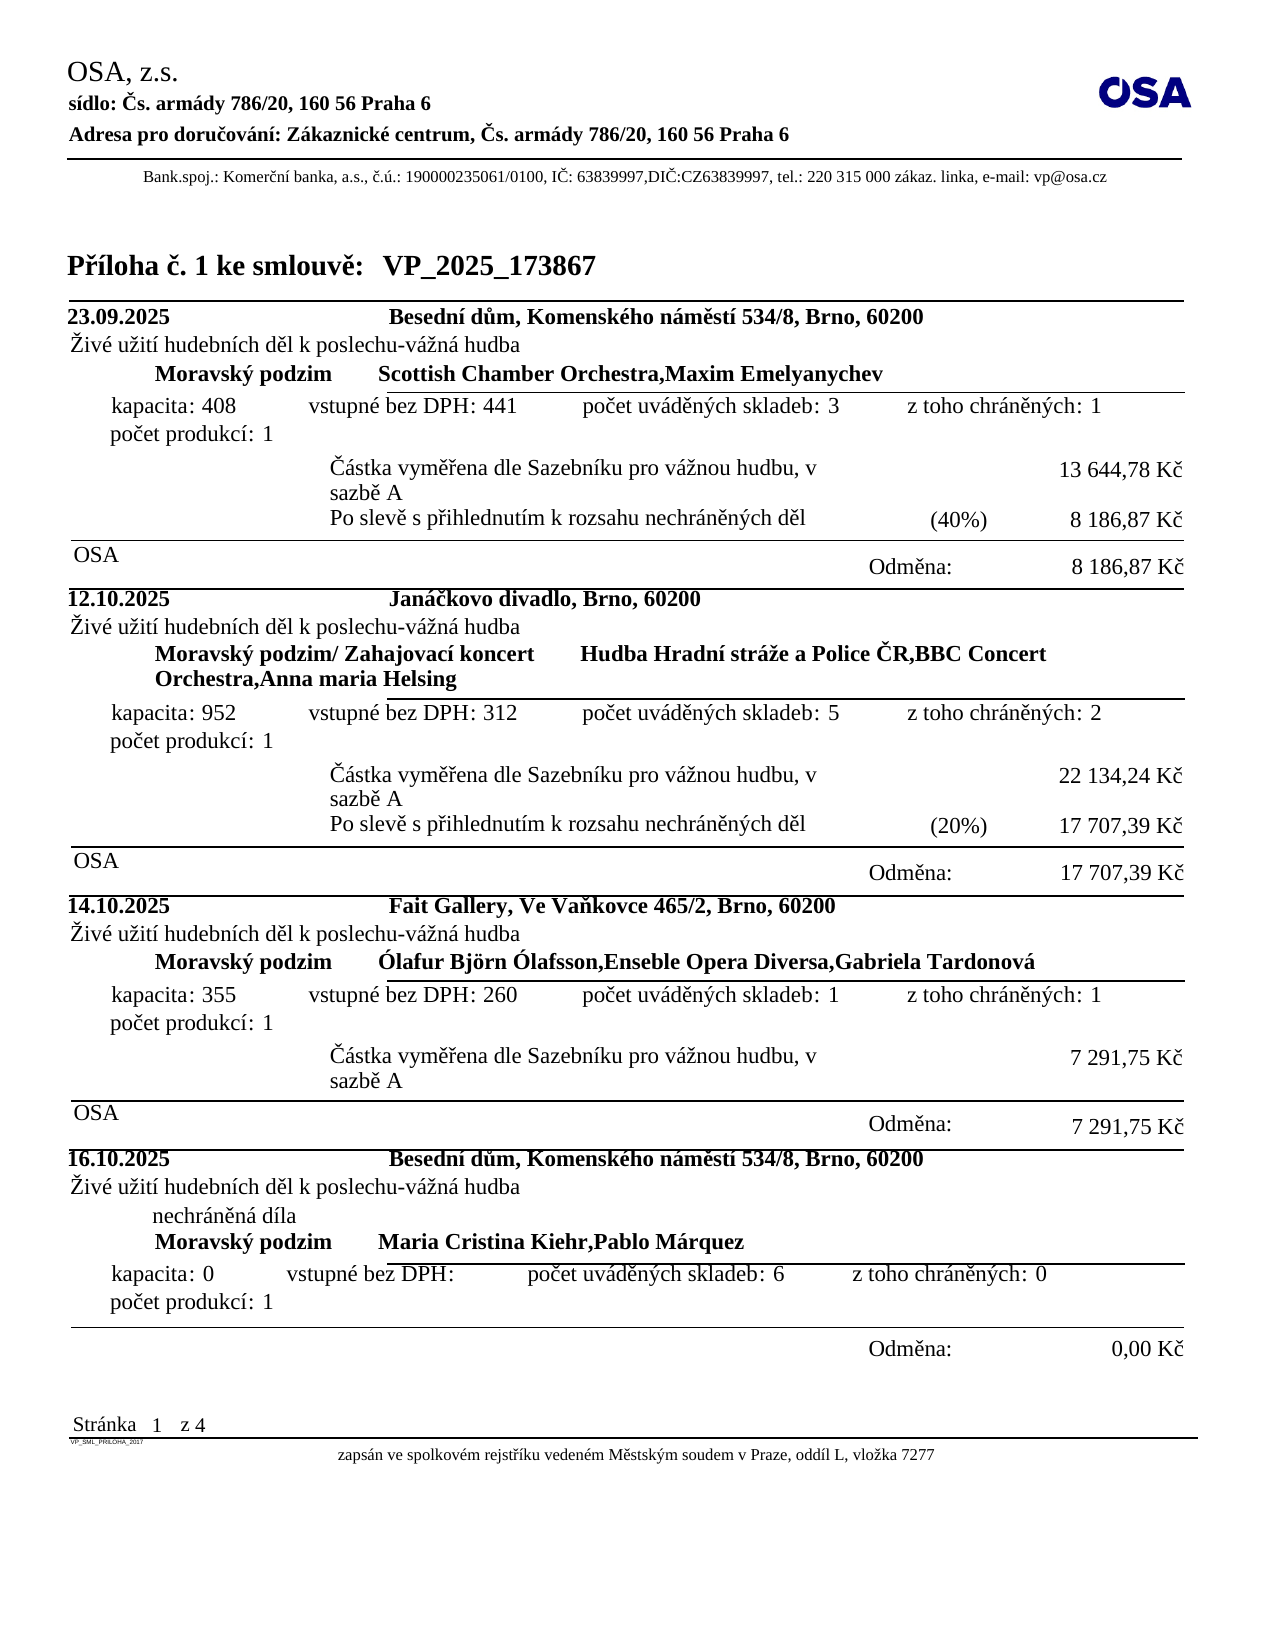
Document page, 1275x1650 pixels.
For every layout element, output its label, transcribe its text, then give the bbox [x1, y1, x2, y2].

text kapacita: 952 vstupné bez DPH: 312 počet uváděných skladeb: 5 z toho chráněných: 2 počet produkcí: 1 [110, 699, 1107, 753]
text 13 644,78 Kč [1058, 456, 1188, 482]
text Stránka 1 z 4 [73, 1412, 1188, 1437]
text OSA, z.s. [67, 54, 1098, 87]
text OSA [73, 848, 819, 874]
text 12.10.2025 Janáčkovo divadlo, Brno, 60200 Živé užití hudebních děl k poslechu-vážná hudba [67, 585, 707, 639]
text Částka vyměřena dle Sazebníku pro vážnou hudbu, v sazbě A [329, 456, 823, 505]
text Částka vyměřena dle Sazebníku pro vážnou hudbu, v sazbě A [329, 1044, 823, 1094]
text Odměna: 0,00 Kč [868, 1335, 1188, 1362]
text VP_SML_PRILOHA_2017 zapsán ve spolkovém rejstříku vedeném Městským soudem v Praze, oddíl L, vložka 7277 [70, 1439, 1188, 1463]
text Bank.spoj.: Komerční banka, a.s., č.ú.: 190000235061/0100, IČ: 63839997,DIČ:CZ63839997, tel.: 220 315 000 zákaz. linka, e-mail: vp@osa.cz [143, 167, 1188, 186]
text OSA Odměna: [73, 1102, 954, 1139]
text (20%) [930, 812, 989, 839]
text počet uváděných skladeb: 6 z toho chráněných: 0 [527, 1261, 1188, 1287]
text 8 186,87 Kč [1070, 506, 1188, 532]
text Po slevě s přihlednutím k rozsahu nechráněných děl [329, 812, 819, 837]
text Částka vyměřena dle Sazebníku pro vážnou hudbu, v sazbě A [329, 762, 823, 812]
text kapacita: 0 vstupné bez DPH: počet produkcí: 1 [110, 1261, 460, 1314]
text kapacita: 408 vstupné bez DPH: 441 počet uváděných skladeb: 3 z toho chráněných: 1 počet produkcí: 1 [110, 392, 1107, 447]
text 16.10.2025 Besední dům, Komenského náměstí 534/8, Brno, 60200 Živé užití hudebních děl k poslechu-vážná hudba [67, 1146, 929, 1200]
text 7 291,75 Kč [1070, 1044, 1188, 1071]
text Moravský podzim/ Zahajovací koncert Hudba Hradní stráže a Police ČR,BBC Concert Orchestra,Anna maria Helsing [154, 642, 1052, 691]
text Po slevě s přihlednutím k rozsahu nechráněných děl [329, 505, 819, 530]
text 22 134,24 Kč [1058, 762, 1188, 789]
text Moravský podzim Ólafur Björn Ólafsson,Enseble Opera Diversa,Gabriela Tardonová [154, 948, 1188, 975]
text 8 186,87 Kč [1071, 553, 1188, 579]
text Odměna: [868, 859, 989, 886]
text 14.10.2025 Fait Gallery, Ve Vaňkovce 465/2, Brno, 60200 Živé užití hudebních děl k poslechu-vážná hudba [67, 892, 841, 946]
text Příloha č. 1 ke smlouvě: VP_2025_173867 [67, 248, 1188, 281]
text Moravský podzim Maria Cristina Kiehr,Pablo Márquez [154, 1228, 1188, 1255]
text (40%) [930, 506, 989, 532]
text nechráněná díla [152, 1202, 1188, 1228]
text kapacita: 355 vstupné bez DPH: 260 počet uváděných skladeb: 1 z toho chráněných: 1 počet produkcí: 1 [110, 981, 1107, 1035]
text sídlo: Čs. armády 786/20, 160 56 Praha 6 [68, 91, 1098, 115]
text OSA [73, 541, 819, 568]
text Moravský podzim Scottish Chamber Orchestra,Maxim Emelyanychev [154, 360, 1188, 387]
text 7 291,75 Kč [1071, 1113, 1188, 1139]
text 17 707,39 Kč [1060, 859, 1188, 886]
text 23.09.2025 Besední dům, Komenského náměstí 534/8, Brno, 60200 Živé užití hudebních děl k poslechu-vážná hudba [67, 303, 929, 357]
text Odměna: [868, 553, 989, 579]
text 17 707,39 Kč [1058, 812, 1188, 839]
text Adresa pro doručování: Zákaznické centrum, Čs. armády 786/20, 160 56 Praha 6 [68, 122, 1098, 146]
